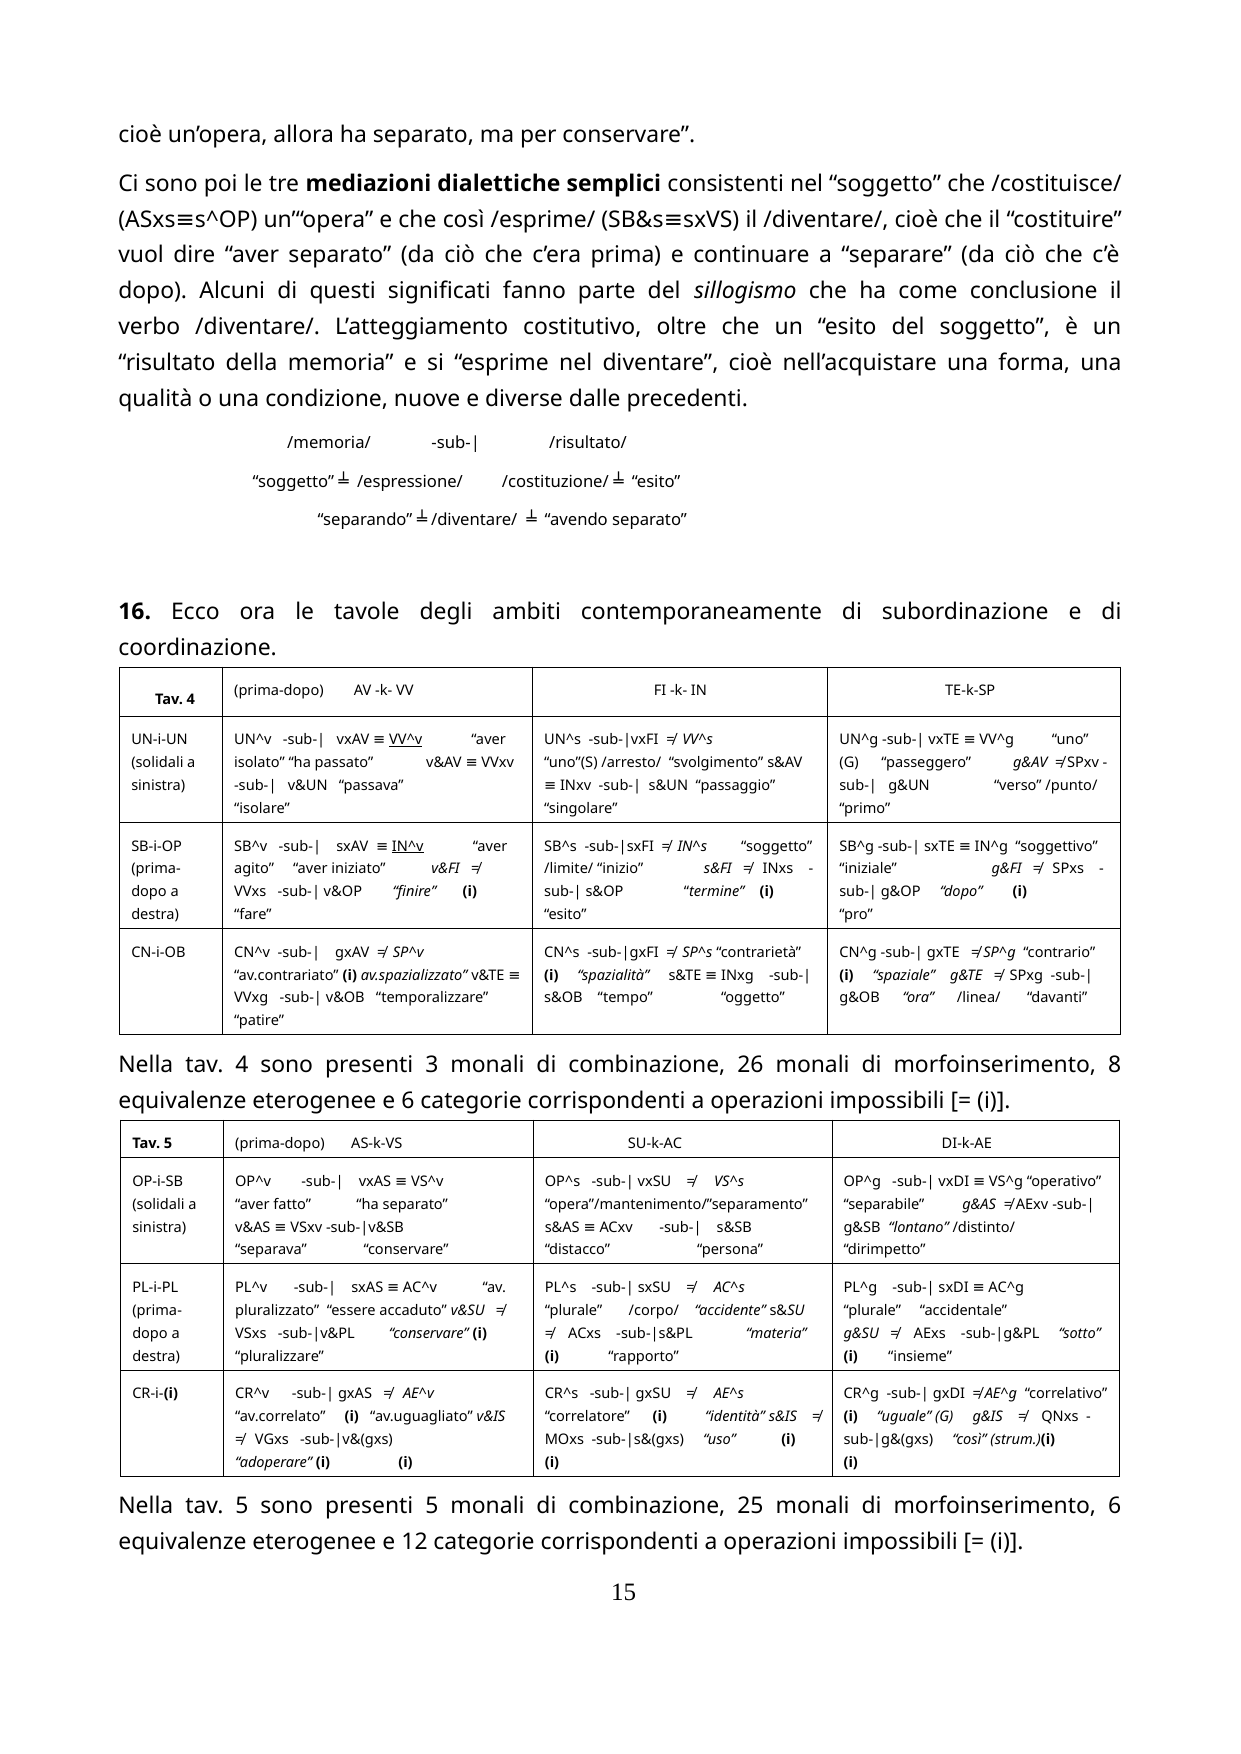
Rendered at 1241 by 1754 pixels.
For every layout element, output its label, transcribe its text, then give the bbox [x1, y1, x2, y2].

table_cell PL^v -sub-| sxAS ≡ AC^v “av. pluralizzato” “essere accaduto” v&SU ≠ VSxs -sub-|v&PL “conservare” (i) “pluralizzare” [224, 1264, 533, 1369]
table_cell CR^v -sub-| gxAS ≠ AE^v “av.correlato” (i) “av.uguagliato” v&IS ≠ VGxs -sub-|v&(gxs) “adoperare” (i) (i) [224, 1371, 533, 1476]
table_cell CN^g -sub-| gxTE ≠ SP^g “contrario” (i) “spaziale” g&TE ≠ SPxg -sub-| g&OB “ora” /linea/ “davanti” [828, 929, 1120, 1034]
text “soggetto” ╧ /espressione/ /costituzione/ ╧ “esito” [118, 469, 1122, 492]
table_header TE-k-SP [828, 668, 1120, 716]
table_cell UN^g -sub-| vxTE ≡ VV^g “uno” (G) “passeggero” g&AV ≠ SPxv -sub-| g&UN “verso” /punto/ “primo” [828, 717, 1120, 822]
table_cell OP^s -sub-| vxSU ≠ VS^s “opera”/mantenimento/”separamento” s&AS ≡ ACxv -sub-| s&SB “distacco” “persona” [534, 1158, 832, 1263]
table_cell CN^s -sub-|gxFI ≠ SP^s “contrarietà” (i) “spazialità” s&TE ≡ INxg -sub-| s&OB “tempo” “oggetto” [533, 929, 827, 1034]
table_header FI -k- IN [533, 668, 827, 716]
table_cell CR^g -sub-| gxDI ≠ AE^g “correlativo” (i) “uguale” (G) g&IS ≠ QNxs -sub-|g&(gxs) “così” (strum.)(i) (i) [833, 1371, 1119, 1476]
text Nella tav. 5 sono presenti 5 monali di combinazione, 25 monali di morfoinserimento, 6 equivalenze eterogenee e 12 categorie corrispondenti a operazioni impossibili [= (i)]. [118, 1489, 1122, 1556]
table_header (prima-dopo) AS-k-VS [224, 1121, 533, 1157]
table_cell OP^v -sub-| vxAS ≡ VS^v “aver fatto” “ha separato” v&AS ≡ VSxv -sub-|v&SB “separava” “conservare” [224, 1158, 533, 1263]
table_cell CN-i-OB [120, 929, 222, 1034]
table_cell SB^g -sub-| sxTE ≡ IN^g “soggettivo” “iniziale” g&FI ≠ SPxs -sub-| g&OP “dopo” (i) “pro” [828, 823, 1120, 928]
table_cell CR^s -sub-| gxSU ≠ AE^s “correlatore” (i) “identità” s&IS ≠ MOxs -sub-|s&(gxs) “uso” (i) (i) [534, 1371, 832, 1476]
table_header DI-k-AE [833, 1121, 1119, 1157]
text cioè un’opera, allora ha separato, ma per conservare”. [118, 118, 1122, 149]
table_cell OP-i-SB (solidali a sinistra) [121, 1158, 223, 1263]
table_cell OP^g -sub-| vxDI ≡ VS^g “operativo” “separabile” g&AS ≠ AExv -sub-| g&SB “lontano” /distinto/ “dirimpetto” [833, 1158, 1119, 1263]
table_header (prima-dopo) AV -k- VV [223, 668, 532, 716]
table_header Tav. 4 [120, 668, 222, 716]
table_cell PL-i-PL (prima-dopo a destra) [121, 1264, 223, 1369]
table_cell CR-i-(i) [121, 1371, 223, 1476]
text 16. Ecco ora le tavole degli ambiti contemporaneamente di subordinazione e di coordinazione. [118, 595, 1122, 662]
table_cell SB-i-OP (prima-dopo a destra) [120, 823, 222, 928]
text Nella tav. 4 sono presenti 3 monali di combinazione, 26 monali di morfoinserimento, 8 equivalenze eterogenee e 6 categorie corrispondenti a operazioni impossibili [= (i)]. [118, 1048, 1122, 1115]
text /memoria/ -sub-| /risultato/ [118, 431, 1122, 453]
table_cell SB^s -sub-|sxFI ≠ IN^s “soggetto” /limite/ “inizio” s&FI ≠ INxs -sub-| s&OP “termine” (i) “esito” [533, 823, 827, 928]
table_cell CN^v -sub-| gxAV ≠ SP^v “av.contrariato” (i) av.spazializzato” v&TE ≡ VVxg -sub-| v&OB “temporalizzare” “patire” [223, 929, 532, 1034]
table_cell UN^s -sub-|vxFI ≠ VV^s “uno”(S) /arresto/ “svolgimento” s&AV ≡ INxv -sub-| s&UN “passaggio” “singolare” [533, 717, 827, 822]
table_cell PL^s -sub-| sxSU ≠ AC^s “plurale” /corpo/ “accidente” s&SU ≠ ACxs -sub-|s&PL “materia” (i) “rapporto” [534, 1264, 832, 1369]
table_cell UN^v -sub-| vxAV ≡ VV^v “aver isolato” “ha passato” v&AV ≡ VVxv -sub-| v&UN “passava” “isolare” [223, 717, 532, 822]
text Ci sono poi le tre mediazioni dialettiche semplici consistenti nel “soggetto” che /costituisce/ (ASxs≡s^OP) un’“opera” e che così /esprime/ (SB&s≡sxVS) il /diventare/, cioè che il “costituire” vuol dire “aver separato” (da ciò che c’era prima) e continuare a “separare” (da ciò che c’è dopo). Alcuni di questi significati fanno parte del sillogismo che ha come conclusione il verbo /diventare/. L’atteggiamento costitutivo, oltre che un “esito del soggetto”, è un “risultato della memoria” e si “esprime nel diventare”, cioè nell’acquistare una forma, una qualità o una condizione, nuove e diverse dalle precedenti. [118, 167, 1122, 413]
table_header Tav. 5 [121, 1121, 223, 1157]
table_cell PL^g -sub-| sxDI ≡ AC^g “plurale” “accidentale” g&SU ≠ AExs -sub-|g&PL “sotto” (i) “insieme” [833, 1264, 1119, 1369]
table_header SU-k-AC [534, 1121, 832, 1157]
text “separando” ╧ /diventare/ ╧ “avendo separato” [118, 508, 1122, 530]
table_cell UN-i-UN (solidali a sinistra) [120, 717, 222, 822]
table_cell SB^v -sub-| sxAV ≡ IN^v “aver agito” “aver iniziato” v&FI ≠ VVxs -sub-| v&OP “finire” (i) “fare” [223, 823, 532, 928]
